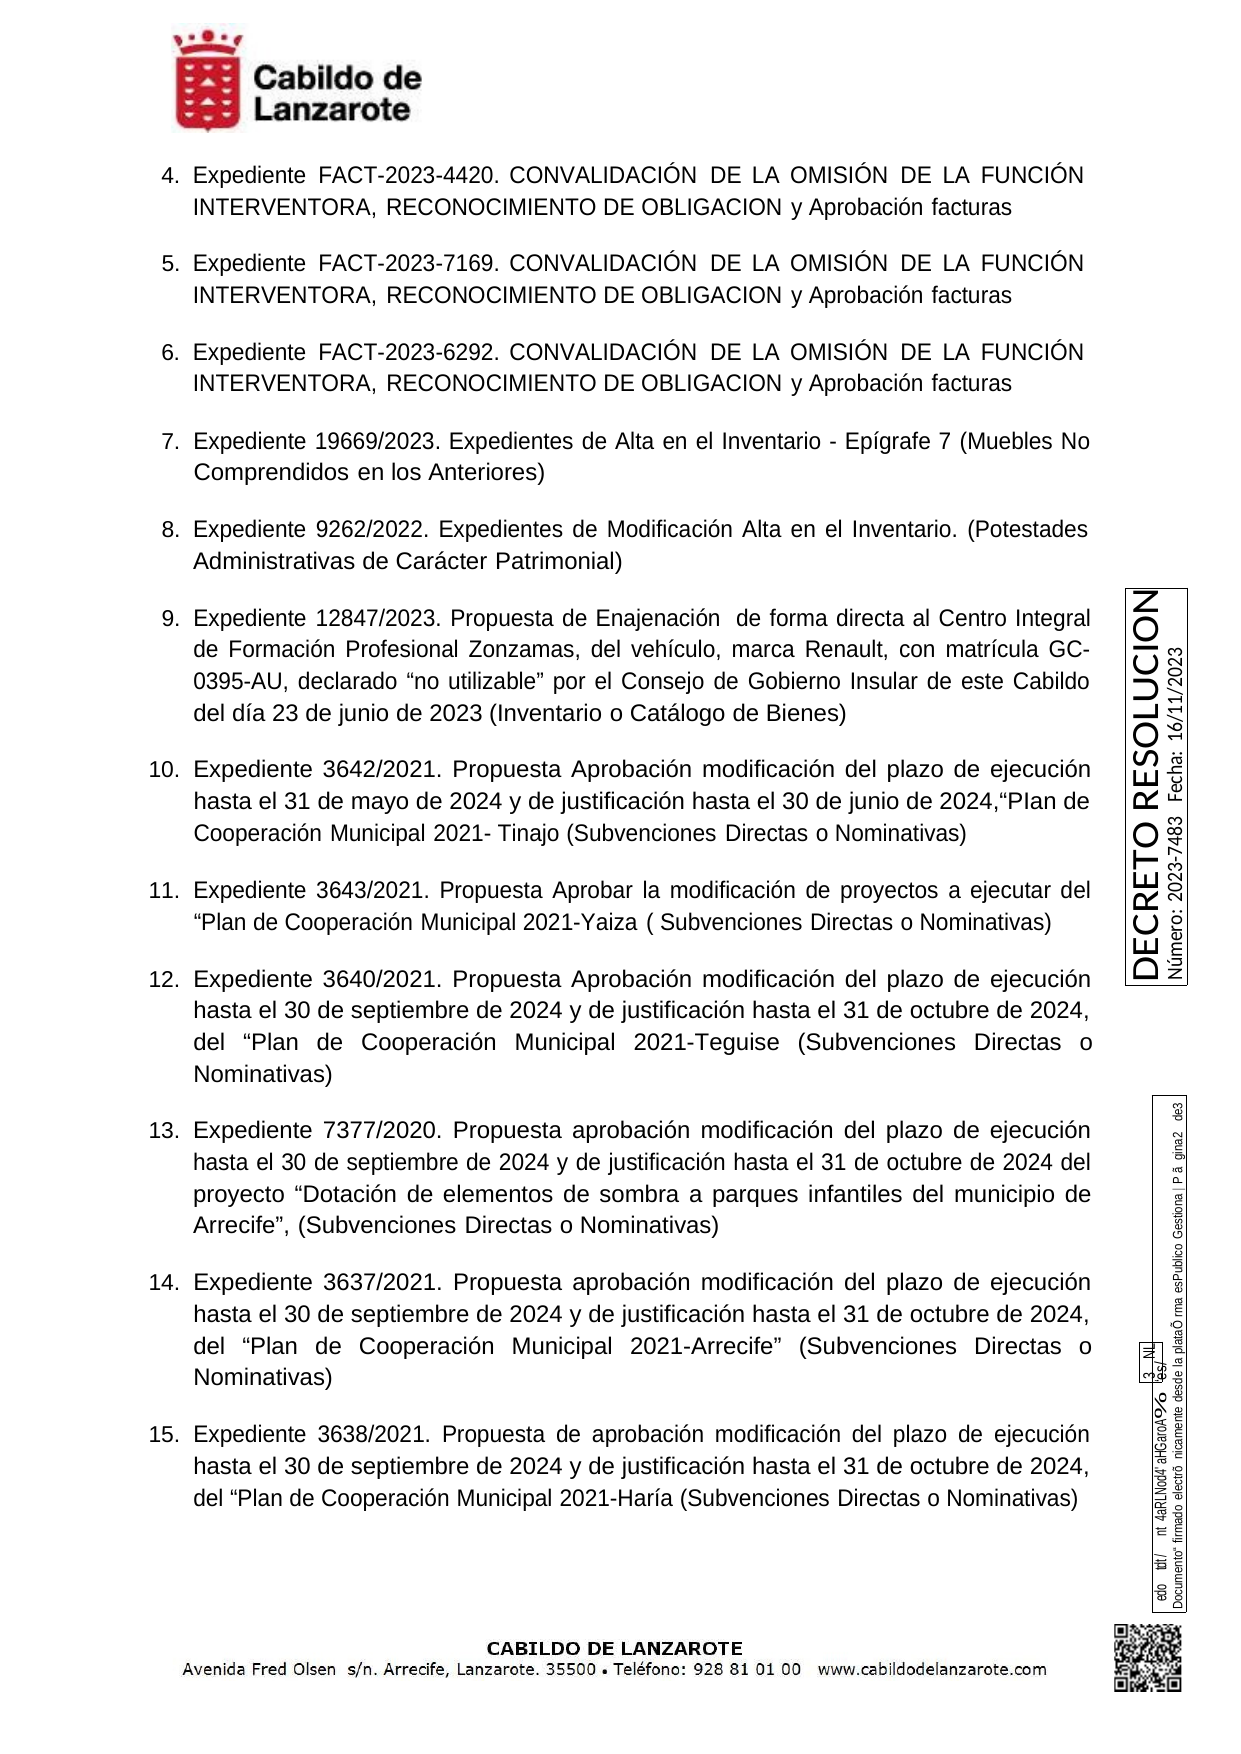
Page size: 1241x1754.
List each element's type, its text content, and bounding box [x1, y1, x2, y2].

list Expediente FACT-2023-7169. CONVALIDACIÓN DE LA OMISIÓN DE LA FUNCIÓN INTERVENTORA, RECONOCIMIENTO DE OBLIGACION y Aprobación facturas [161, 249, 1091, 308]
list Expediente 3643/2021. Propuesta Aprobar la modificación de proyectos a ejecutar del “Plan de Cooperación Municipal 2021-Yaiza ( Subvenciones Directas o Nominativas) [148, 876, 1092, 935]
list Expediente 3642/2021. Propuesta Aprobación modificación del plazo de ejecución hasta el 31 de mayo de 2024 y de justificación hasta el 30 de junio de 2024,“PIan de Cooperación Municipal 2021- Tinajo (Subvenciones Directas o Nominativas) [148, 755, 1092, 846]
list Expediente 7377/2020. Propuesta aprobación modificación del plazo de ejecución hasta el 30 de septiembre de 2024 y de justificación hasta el 31 de octubre de 2024 del proyecto “Dotación de elementos de sombra a parques infantiles del municipio de Arrecife”, (Subvenciones Directas o Nominativas) [148, 1116, 1093, 1239]
list Expediente 19669/2023. Expedientes de Alta en el Inventario - Epígrafe 7 (Muebles No Comprendidos en los Anteriores) [161, 427, 1092, 486]
text 3 NL [1140, 1344, 1152, 1382]
list Expediente FACT-2023-4420. CONVALIDACIÓN DE LA OMISIÓN DE LA FUNCIÓN INTERVENTORA, RECONOCIMIENTO DE OBLIGACION y Aprobación facturas [161, 161, 1091, 220]
text edo tdt / nt 4 aRLNod4' aHGaroA % ‘es/ [1153, 1105, 1169, 1612]
picture [1114, 1624, 1182, 1692]
list Expediente 12847/2023. Propuesta de Enajenación de forma directa al Centro Integral de Formación Profesional Zonzamas, del vehículo, marca Renault, con matrícula GC- 0395-AU, declarado “no utilizable” por el Consejo de Gobierno Insular de este Cabildo del día 23 de junio de 2023 (Inventario o Catálogo de Bienes) [161, 603, 1092, 726]
list Expediente 3640/2021. Propuesta Aprobación modificación del plazo de ejecución hasta el 30 de septiembre de 2024 y de justificación hasta el 31 de octubre de 2024, del “Plan de Cooperación Municipal 2021-Teguise (Subvenciones Directas o Nominativas) [148, 964, 1092, 1087]
picture [170, 23, 422, 133]
list Expediente 3637/2021. Propuesta aprobación modificación del plazo de ejecución hasta el 30 de septiembre de 2024 y de justificación hasta el 31 de octubre de 2024, del “Plan de Cooperación Municipal 2021-Arrecife” (Subvenciones Directas o Nominativas) [148, 1268, 1092, 1391]
picture [172, 1639, 1048, 1681]
text Documento“ firmado electrõ nicamente desde la plataÕ rma esPublico Gestiona | P ã gina2 de3 [1170, 1097, 1184, 1612]
list Expediente FACT-2023-6292. CONVALIDACIÓN DE LA OMISIÓN DE LA FUNCIÓN INTERVENTORA, RECONOCIMIENTO DE OBLIGACION y Aprobación facturas [161, 338, 1091, 397]
text Número: 2023-7483 Fecha: 16/11/2023 [1163, 592, 1185, 985]
list Expediente 3638/2021. Propuesta de aprobación modificación del plazo de ejecución hasta el 30 de septiembre de 2024 y de justificación hasta el 31 de octubre de 2024, del “Plan de Cooperación Municipal 2021-Haría (Subvenciones Directas o Nominativas) [148, 1420, 1091, 1512]
list Expediente 9262/2022. Expedientes de Modificación Alta en el Inventario. (Potestades Administrativas de Carácter Patrimonial) [161, 515, 1090, 574]
text DECRETO RESOLUCION [1126, 590, 1163, 985]
